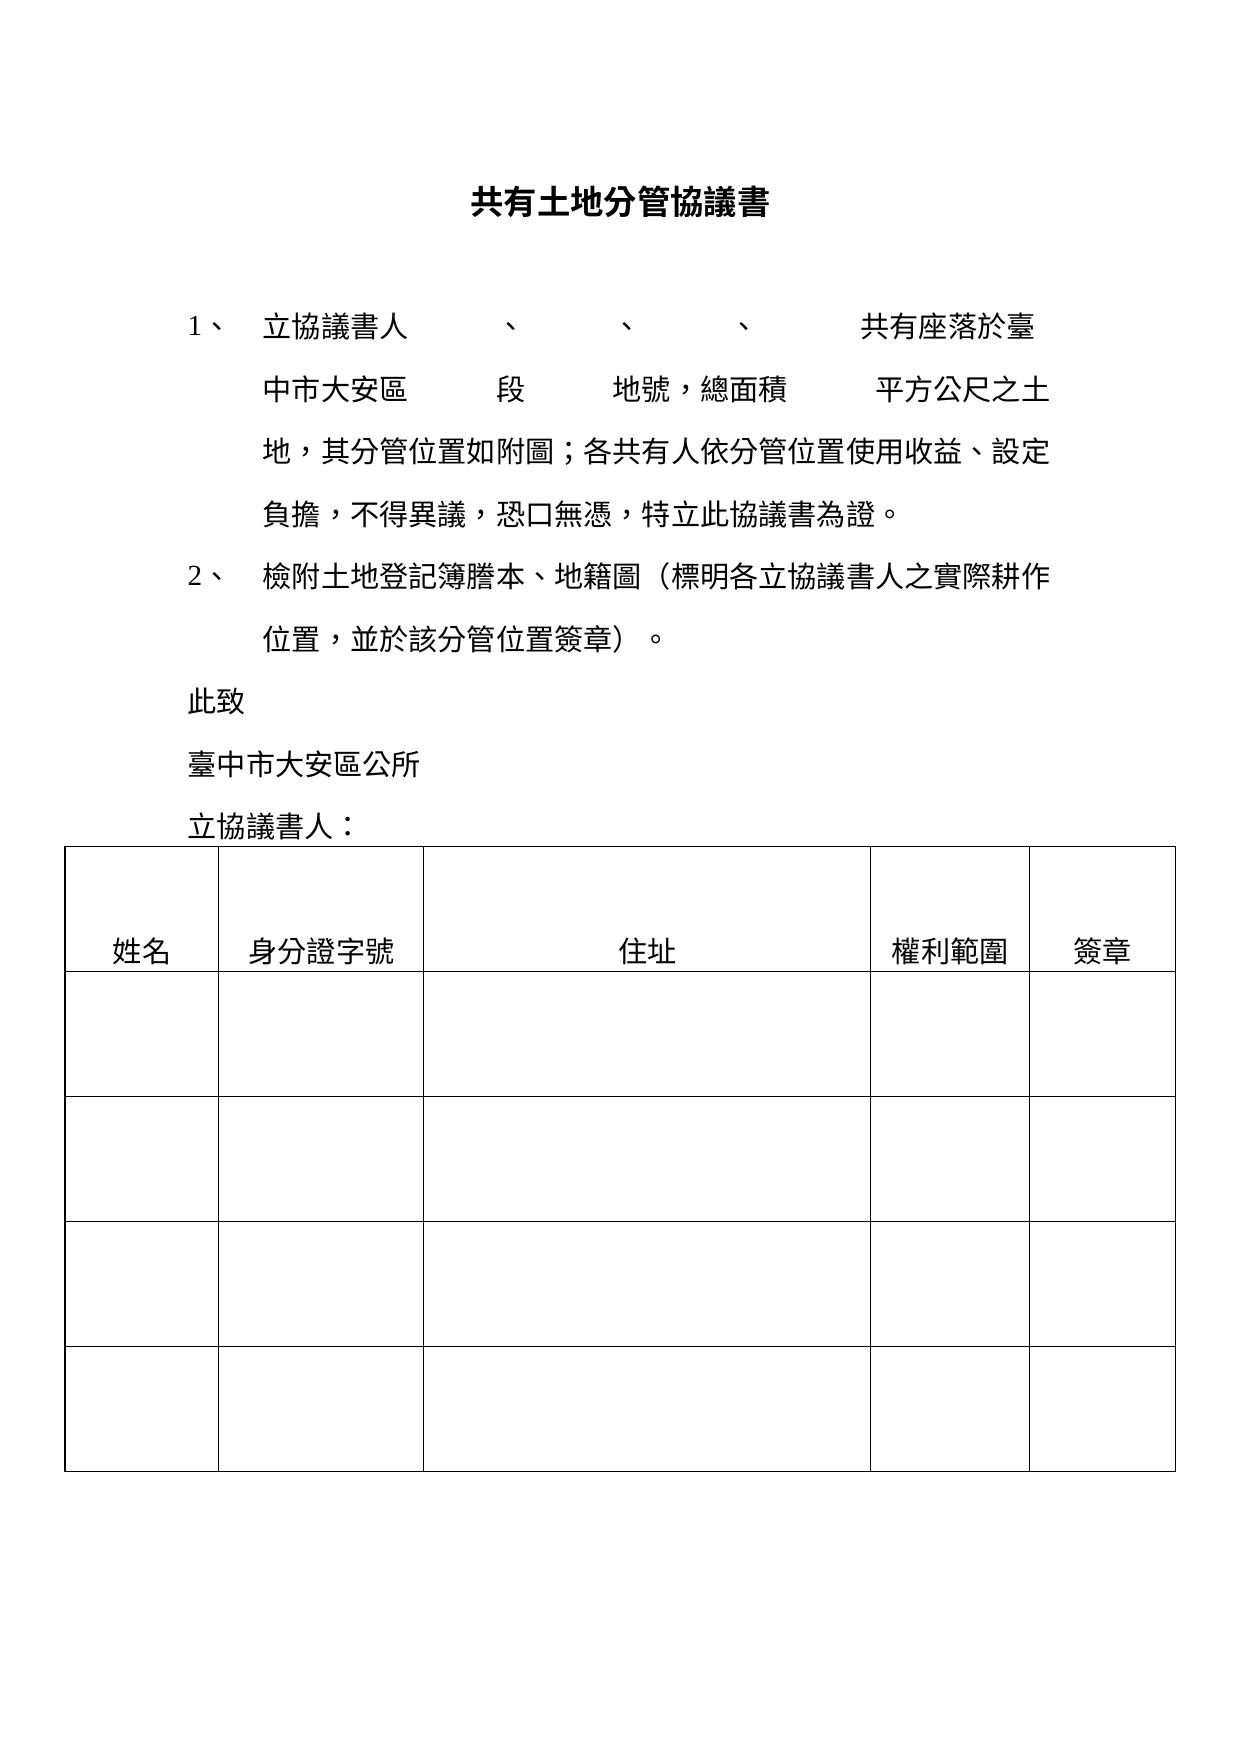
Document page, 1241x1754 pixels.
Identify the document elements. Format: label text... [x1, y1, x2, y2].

table_cell [66, 1222, 218, 1346]
table_header 姓名 [66, 847, 218, 971]
text 共有土地分管協議書 [187, 158, 1053, 221]
table_cell [424, 1222, 870, 1346]
table_cell [66, 1097, 218, 1221]
table_cell [871, 1222, 1029, 1346]
table_cell [1030, 1222, 1175, 1346]
table_cell [219, 1222, 423, 1346]
text 臺中市大安區公所 [187, 721, 1053, 783]
table_header 權利範圍 [871, 847, 1029, 971]
table_cell [1030, 1347, 1175, 1471]
text 立協議書人： [187, 783, 1053, 846]
table_cell [1030, 972, 1175, 1096]
table_cell [219, 972, 423, 1096]
table_cell [424, 972, 870, 1096]
table_cell [219, 1097, 423, 1221]
table_header 身分證字號 [219, 847, 423, 971]
table_cell [66, 1347, 218, 1471]
table_cell [424, 1097, 870, 1221]
table_header 住址 [424, 847, 870, 971]
list 立協議書人 、 、 、 共有座落於臺中市大安區 段 地號，總面積 平方公尺之土地，其分管位置如附圖；各共有人依分管位置使用收益、設定負擔，不得異議，恐口無憑，特立此協議書為證。 [187, 283, 1053, 533]
table_cell [871, 1097, 1029, 1221]
table_cell [66, 972, 218, 1096]
text 此致 [187, 658, 1053, 721]
table_cell [871, 1347, 1029, 1471]
table_cell [871, 972, 1029, 1096]
table_cell [219, 1347, 423, 1471]
table_cell [1030, 1097, 1175, 1221]
list 檢附土地登記簿謄本、地籍圖（標明各立協議書人之實際耕作位置，並於該分管位置簽章）。 [187, 533, 1053, 658]
table_header 簽章 [1030, 847, 1175, 971]
table_cell [424, 1347, 870, 1471]
